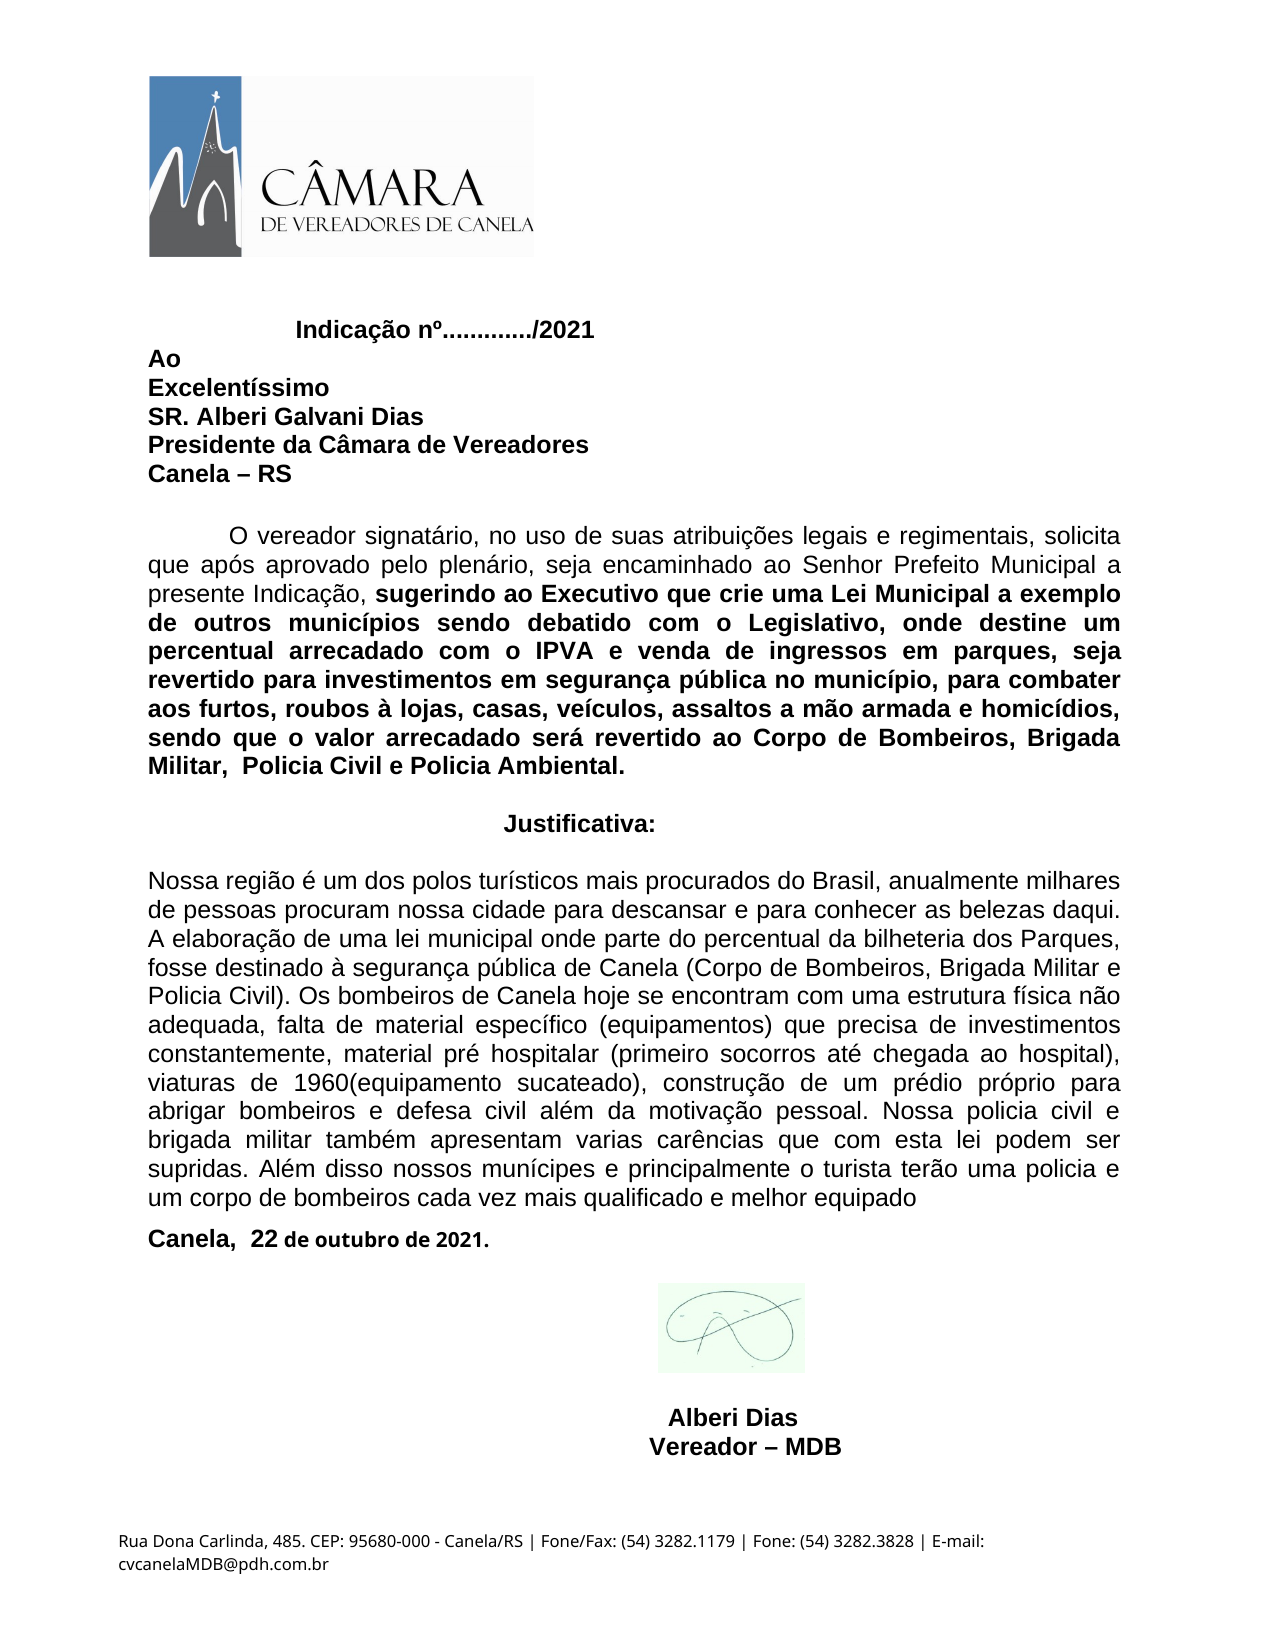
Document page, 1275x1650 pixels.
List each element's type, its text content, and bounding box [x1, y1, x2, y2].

text Justificativa: [295, 809, 1122, 838]
text SR. Alberi Galvani Dias [148, 402, 1122, 430]
text Excelentíssimo [148, 373, 1122, 402]
text Ao [148, 344, 1122, 373]
picture [149, 76, 534, 257]
text Nossa região é um dos polos turísticos mais procurados do Brasil, anualmente milhares de pessoas procuram nossa cidade para descansar e para conhecer as belezas daqui. A elaboração de uma lei municipal onde parte do percentual da bilheteria dos Parques, fosse destinado à segurança pública de Canela (Corpo de Bombeiros, Brigada Militar e Policia Civil). Os bombeiros de Canela hoje se encontram com uma estrutura física não adequada, falta de material específico (equipamentos) que precisa de investimentos constantemente, material pré hospitalar (primeiro socorros até chegada ao hospital), viaturas de 1960(equipamento sucateado), construção de um prédio próprio para abrigar bombeiros e defesa civil além da motivação pessoal. Nossa policia civil e brigada militar também apresentam varias carências que com esta lei podem ser supridas. Além disso nossos munícipes e principalmente o turista terão uma policia e um corpo de bombeiros cada vez mais qualificado e melhor equipado [148, 866, 1122, 1211]
text O vereador signatário, no uso de suas atribuições legais e regimentais, solicita que após aprovado pelo plenário, seja encaminhado ao Senhor Prefeito Municipal a presente Indicação, sugerindo ao Executivo que crie uma Lei Municipal a exemplo de outros municípios sendo debatido com o Legislativo, onde destine um percentual arrecadado com o IPVA e venda de ingressos em parques, seja revertido para investimentos em segurança pública no município, para combater aos furtos, roubos à lojas, casas, veículos, assaltos a mão armada e homicídios, sendo que o valor arrecadado será revertido ao Corpo de Bombeiros, Brigada Militar, Policia Civil e Policia Ambiental. [148, 521, 1122, 780]
text Canela – RS [148, 459, 1122, 488]
text Presidente da Câmara de Vereadores [148, 430, 1122, 459]
picture [658, 1283, 805, 1373]
text Alberi Dias [148, 1403, 1122, 1431]
text Canela, 22 de outubro de 2021. [148, 1224, 1122, 1253]
subtitle Indicação nº............./2021 [148, 315, 1122, 344]
text Vereador – MDB [148, 1431, 1122, 1460]
